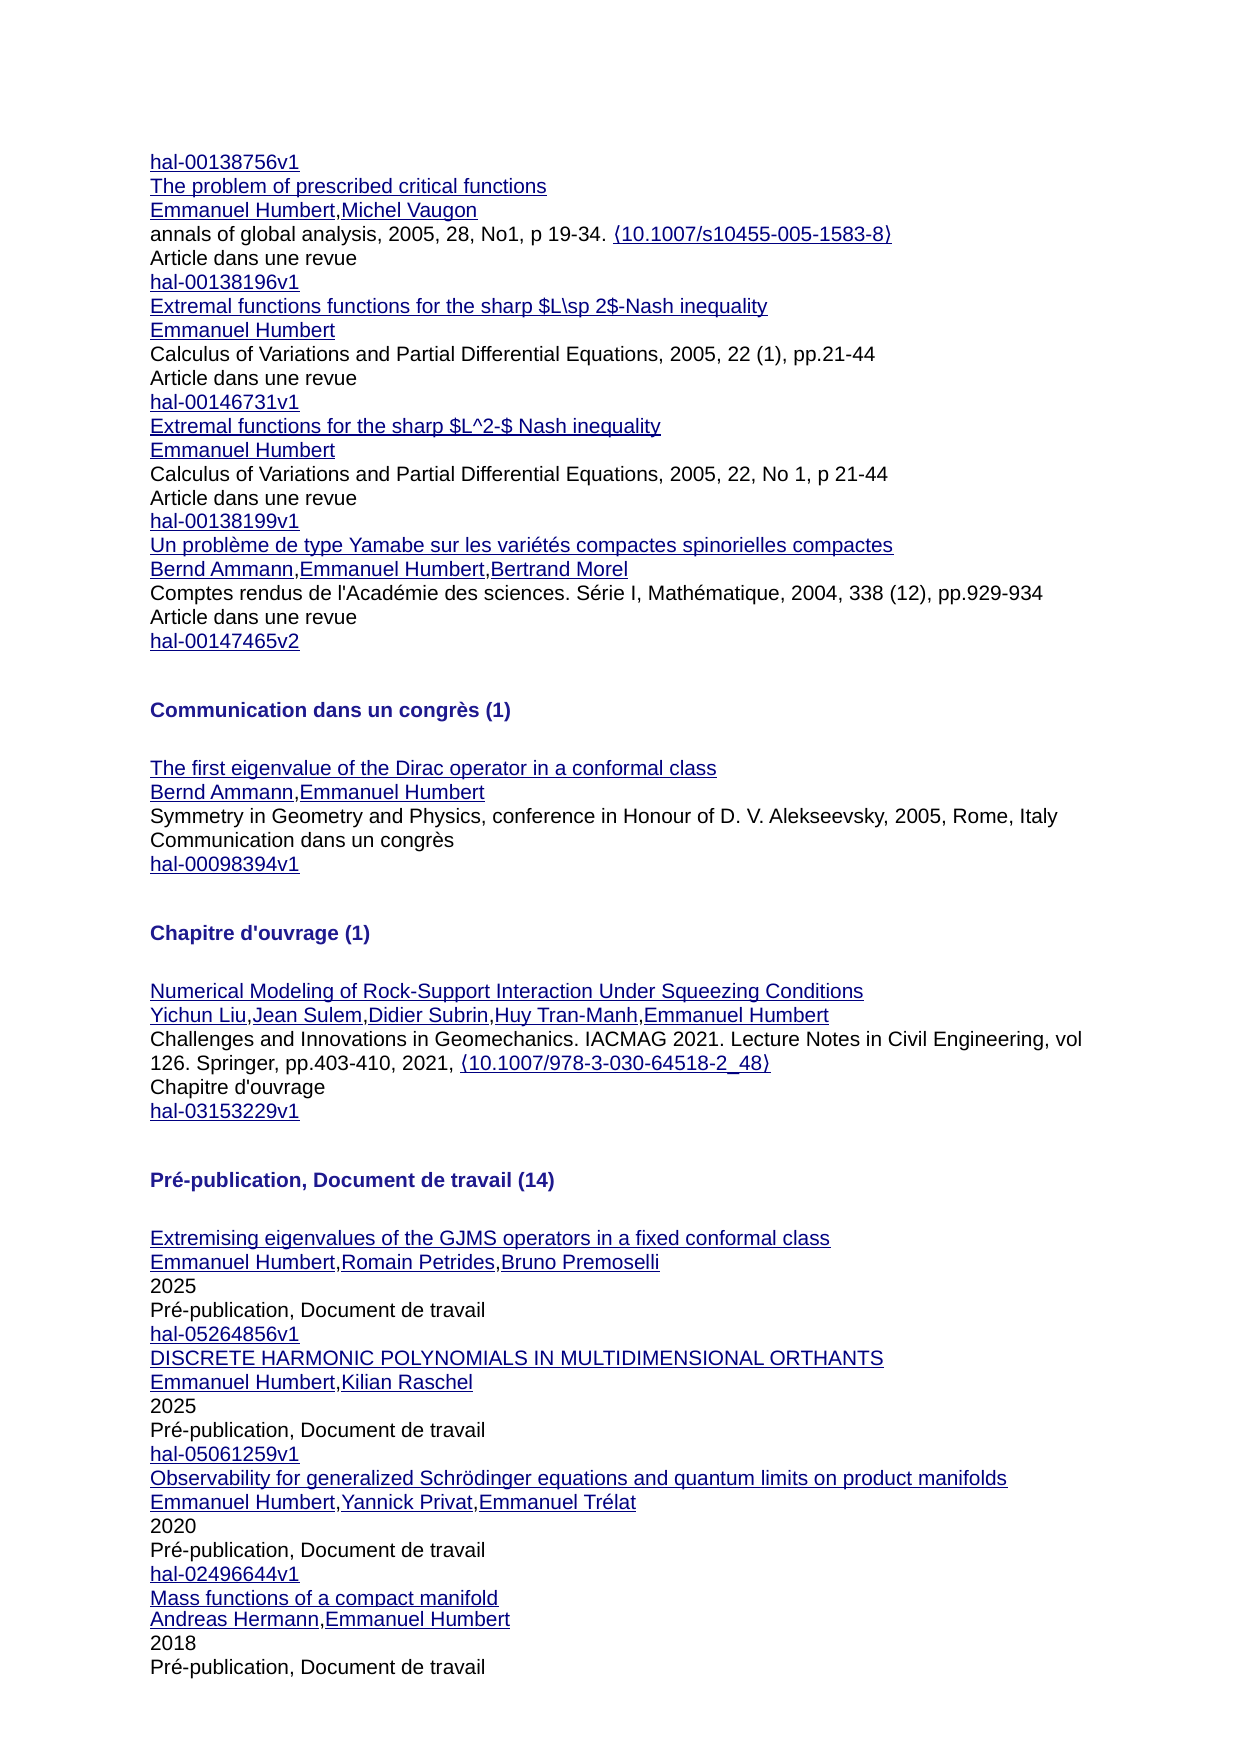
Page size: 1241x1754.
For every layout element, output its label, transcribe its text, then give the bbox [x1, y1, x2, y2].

table_cell Extremal functions functions for the sharp $L\sp 2$-Nash inequality Emmanuel Humbert Calculus of Variations and Partial Differential Equations, 2005, 22 (1), pp.21-44 Article dans une revue hal-00146731v1 [150, 294, 1090, 413]
table_cell The problem of prescribed critical functions Emmanuel Humbert,Michel Vaugon annals of global analysis, 2005, 28, No1, p 19-34. ⟨10.1007/s10455-005-1583-8⟩ Article dans une revue hal-00138196v1 [150, 174, 1090, 294]
table_header The first eigenvalue of the Dirac operator in a conformal class Bernd Ammann,Emmanuel Humbert Symmetry in Geometry and Physics, conference in Honour of D. V. Alekseevsky, 2005, Rome, Italy Communication dans un congrès hal-00098394v1 [150, 756, 1090, 876]
table_header Numerical Modeling of Rock-Support Interaction Under Squeezing Conditions Yichun Liu,Jean Sulem,Didier Subrin,Huy Tran-Manh,Emmanuel Humbert Challenges and Innovations in Geomechanics. IACMAG 2021. Lecture Notes in Civil Engineering, vol 126. Springer, pp.403-410, 2021, ⟨10.1007/978-3-030-64518-2_48⟩ Chapitre d'ouvrage hal-03153229v1 [150, 979, 1090, 1123]
table_header Extremising eigenvalues of the GJMS operators in a fixed conformal class Emmanuel Humbert,Romain Petrides,Bruno Premoselli 2025 Pré-publication, Document de travail hal-05264856v1 [150, 1226, 1090, 1346]
table_cell Observability for generalized Schrödinger equations and quantum limits on product manifolds Emmanuel Humbert,Yannick Privat,Emmanuel Trélat 2020 Pré-publication, Document de travail hal-02496644v1 [150, 1466, 1090, 1585]
table_cell Mass functions of a compact manifold Andreas Hermann,Emmanuel Humbert 2018 Pré-publication, Document de travail [150, 1585, 1090, 1679]
subtitle Communication dans un congrès (1) [150, 698, 1090, 722]
subtitle Chapitre d'ouvrage (1) [150, 921, 1090, 945]
table_cell Un problème de type Yamabe sur les variétés compactes spinorielles compactes Bernd Ammann,Emmanuel Humbert,Bertrand Morel Comptes rendus de l'Académie des sciences. Série I, Mathématique, 2004, 338 (12), pp.929-934 Article dans une revue hal-00147465v2 [150, 533, 1090, 653]
table_cell Extremal functions for the sharp $L^2-$ Nash inequality Emmanuel Humbert Calculus of Variations and Partial Differential Equations, 2005, 22, No 1, p 21-44 Article dans une revue hal-00138199v1 [150, 414, 1090, 533]
table_cell hal-00138756v1 [150, 150, 1090, 174]
subtitle Pré-publication, Document de travail (14) [150, 1168, 1090, 1192]
table_cell DISCRETE HARMONIC POLYNOMIALS IN MULTIDIMENSIONAL ORTHANTS Emmanuel Humbert,Kilian Raschel 2025 Pré-publication, Document de travail hal-05061259v1 [150, 1346, 1090, 1466]
